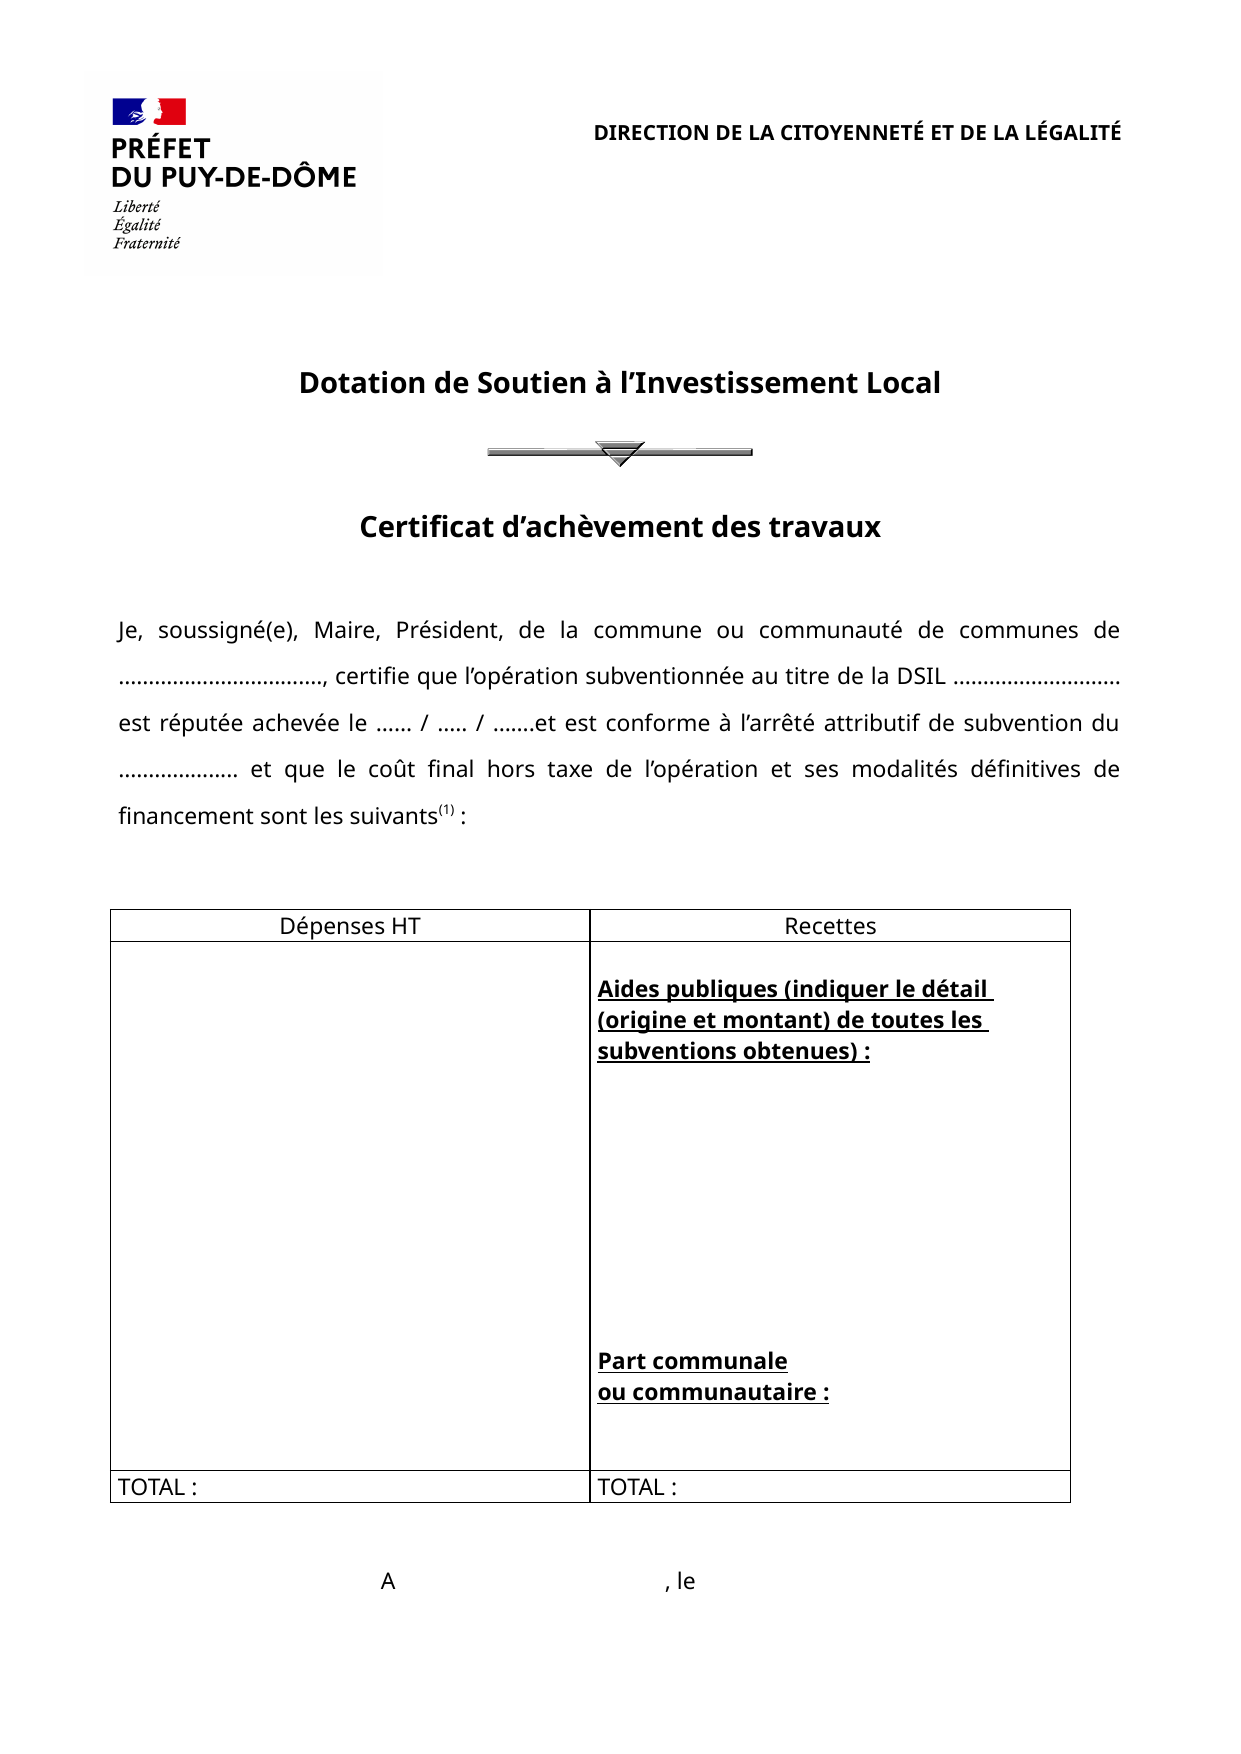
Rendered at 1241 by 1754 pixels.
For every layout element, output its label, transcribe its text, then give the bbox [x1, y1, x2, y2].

text A , le [118, 1565, 1122, 1596]
table_header Dépenses HT [111, 910, 589, 941]
text Certificat d’achèvement des travaux [118, 506, 1122, 546]
table_cell [111, 942, 589, 1469]
picture [83, 71, 384, 276]
text DIRECTION DE LA CITOYENNETÉ ET DE LA LÉGALITÉ [384, 118, 1122, 147]
table_header Recettes [591, 910, 1070, 941]
table_cell Aides publiques (indiquer le détail (origine et montant) de toutes les subventions obtenues) : Part communale ou communautaire : [591, 942, 1070, 1469]
text Je, soussigné(e), Maire, Président, de la commune ou communauté de communes de …………………………...., certifie que l’opération subventionnée au titre de la DSIL …………………….... est réputée achevée le …… / ….. / …….et est conforme à l’arrêté attributif de subvention du ……………..... et que le coût final hors taxe de l’opération et ses modalités définitives de financement sont les suivants(1) : [118, 614, 1122, 831]
table_cell TOTAL : [591, 1471, 1070, 1502]
table_cell TOTAL : [111, 1471, 589, 1502]
text Dotation de Soutien à l’Investissement Local [118, 363, 1122, 402]
